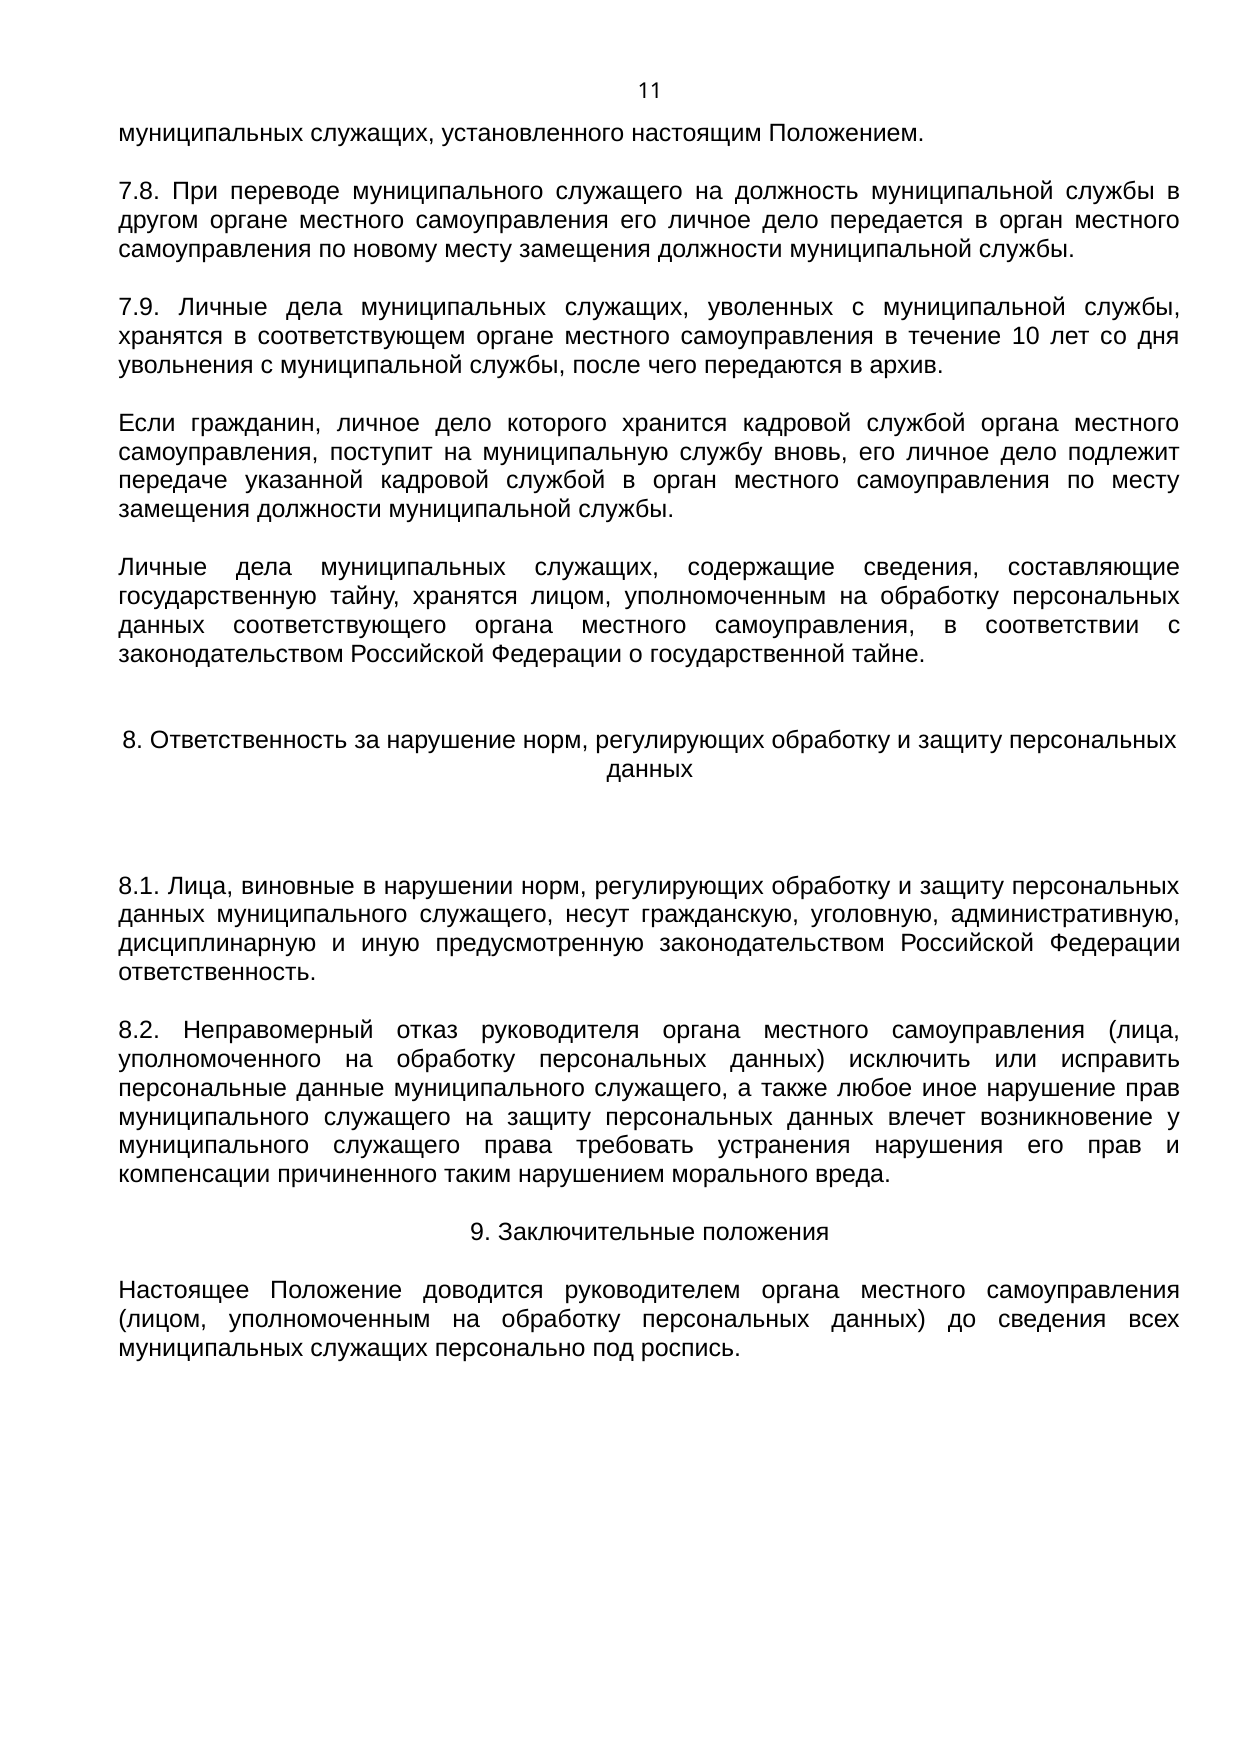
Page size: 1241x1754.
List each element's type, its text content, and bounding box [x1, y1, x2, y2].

text муниципальных служащих, установленного настоящим Положением. [118, 118, 1181, 147]
text 8.1. Лица, виновные в нарушении норм, регулирующих обработку и защиту персональных данных муниципального служащего, несут гражданскую, уголовную, административную, дисциплинарную и иную предусмотренную законодательством Российской Федерации ответственность. [118, 871, 1181, 986]
text Если гражданин, личное дело которого хранится кадровой службой органа местного самоуправления, поступит на муниципальную службу вновь, его личное дело подлежит передаче указанной кадровой службой в орган местного самоуправления по месту замещения должности муниципальной службы. [118, 408, 1181, 523]
text 9. Заключительные положения [118, 1217, 1181, 1246]
text 7.9. Личные дела муниципальных служащих, уволенных с муниципальной службы, хранятся в соответствующем органе местного самоуправления в течение 10 лет со дня увольнения с муниципальной службы, после чего передаются в архив. [118, 292, 1181, 378]
text 8.2. Неправомерный отказ руководителя органа местного самоуправления (лица, уполномоченного на обработку персональных данных) исключить или исправить персональные данные муниципального служащего, а также любое иное нарушение прав муниципального служащего на защиту персональных данных влечет возникновение у муниципального служащего права требовать устранения нарушения его прав и компенсации причиненного таким нарушением морального вреда. [118, 1015, 1181, 1188]
text Настоящее Положение доводится руководителем органа местного самоуправления (лицом, уполномоченным на обработку персональных данных) до сведения всех муниципальных служащих персонально под роспись. [118, 1275, 1181, 1362]
text Личные дела муниципальных служащих, содержащие сведения, составляющие государственную тайну, хранятся лицом, уполномоченным на обработку персональных данных соответствующего органа местного самоуправления, в соответствии с законодательством Российской Федерации о государственной тайне. [118, 552, 1181, 667]
text 7.8. При переводе муниципального служащего на должность муниципальной службы в другом органе местного самоуправления его личное дело передается в орган местного самоуправления по новому месту замещения должности муниципальной службы. [118, 176, 1181, 263]
text 8. Ответственность за нарушение норм, регулирующих обработку и защиту персональных данных [118, 697, 1181, 783]
